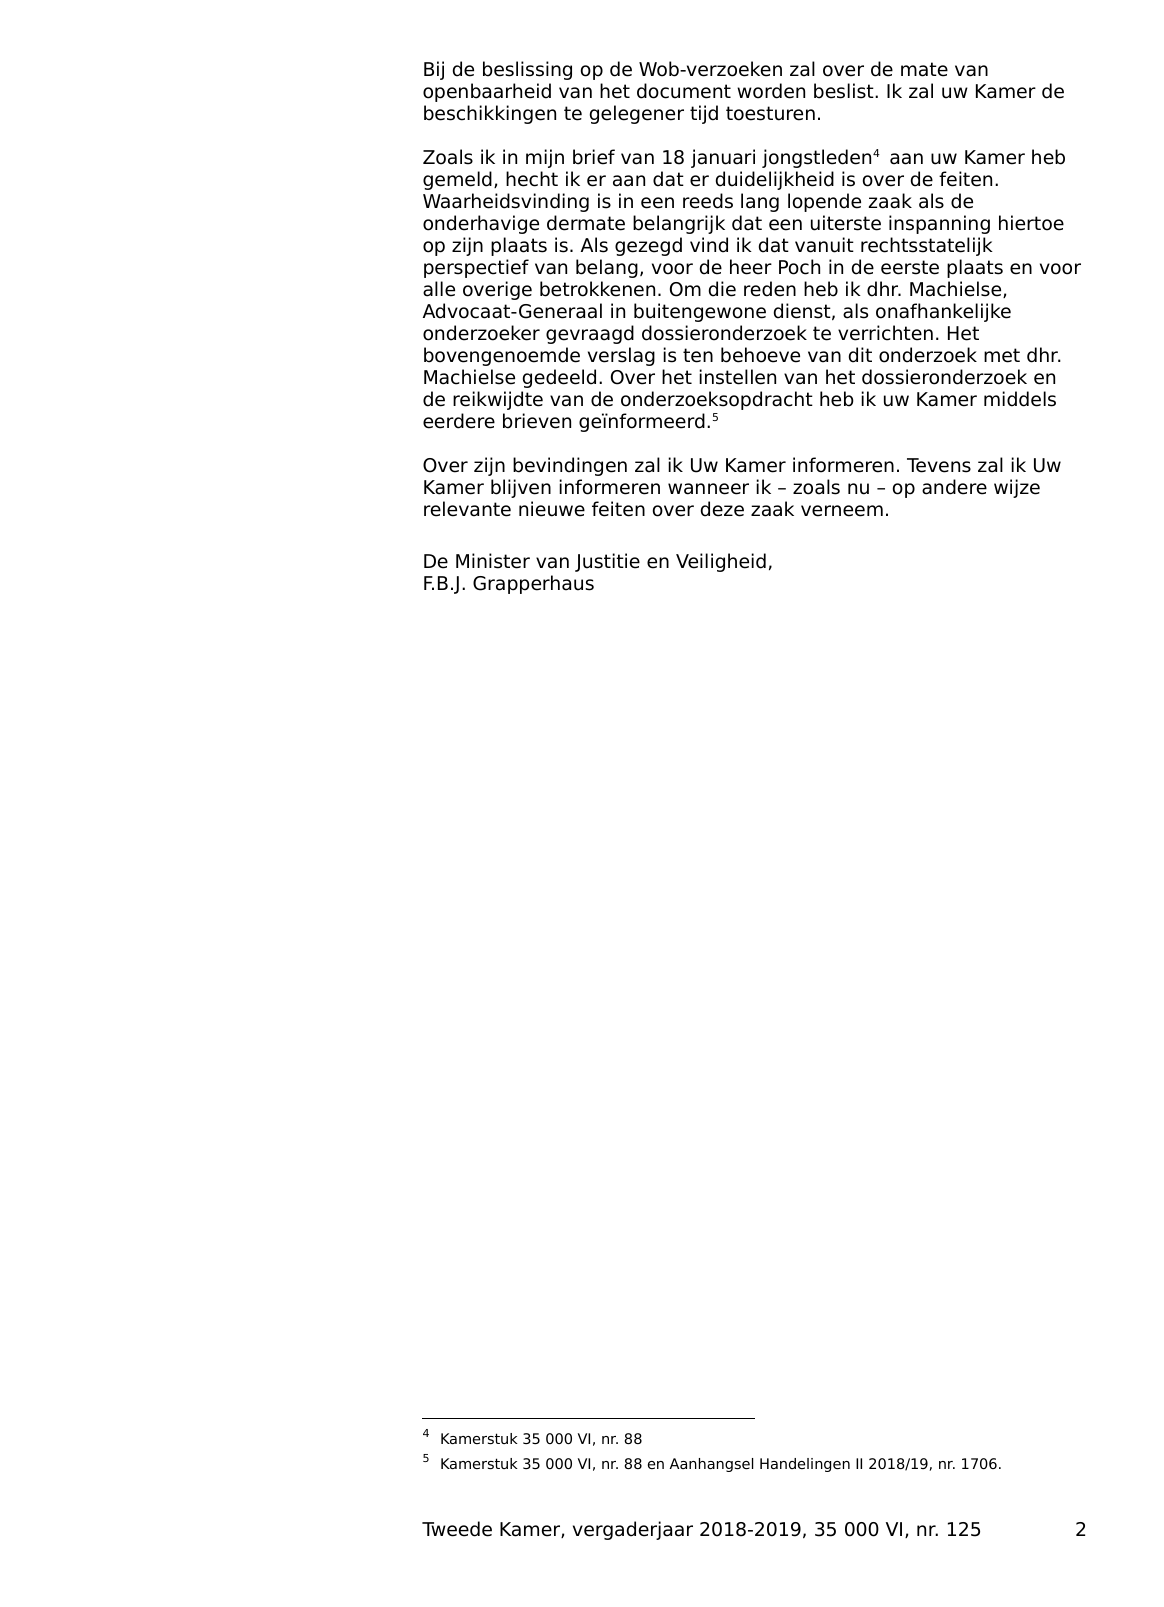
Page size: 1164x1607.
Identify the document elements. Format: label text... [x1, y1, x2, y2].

text Bij de beslissing op de Wob-verzoeken zal over de mate van openbaarheid van het document worden beslist. Ik zal uw Kamer de beschikkingen te gelegener tijd toesturen. [422, 59, 1087, 125]
text Over zijn bevindingen zal ik Uw Kamer informeren. Tevens zal ik Uw Kamer blijven informeren wanneer ik – zoals nu – op andere wijze relevante nieuwe feiten over deze zaak verneem. [422, 455, 1087, 521]
text De Minister van Justitie en Veiligheid, F.B.J. Grapperhaus [422, 551, 1087, 595]
text Kamerstuk 35 000 VI, nr. 88 en Aanhangsel Handelingen II 2018/19, nr. 1706. [422, 1452, 1087, 1474]
text Kamerstuk 35 000 VI, nr. 88 [422, 1427, 1087, 1449]
text Zoals ik in mijn brief van 18 januari jongstleden aan uw Kamer heb gemeld, hecht ik er aan dat er duidelijkheid is over de feiten. Waarheidsvinding is in een reeds lang lopende zaak als de onderhavige dermate belangrijk dat een uiterste inspanning hiertoe op zijn plaats is. Als gezegd vind ik dat vanuit rechtsstatelijk perspectief van belang, voor de heer Poch in de eerste plaats en voor alle overige betrokkenen. Om die reden heb ik dhr. Machielse, Advocaat-Generaal in buitengewone dienst, als onafhankelijke onderzoeker gevraagd dossieronderzoek te verrichten. Het bovengenoemde verslag is ten behoeve van dit onderzoek met dhr. Machielse gedeeld. Over het instellen van het dossieronderzoek en de reikwijdte van de onderzoeksopdracht heb ik uw Kamer middels eerdere brieven geïnformeerd. [422, 147, 1087, 433]
